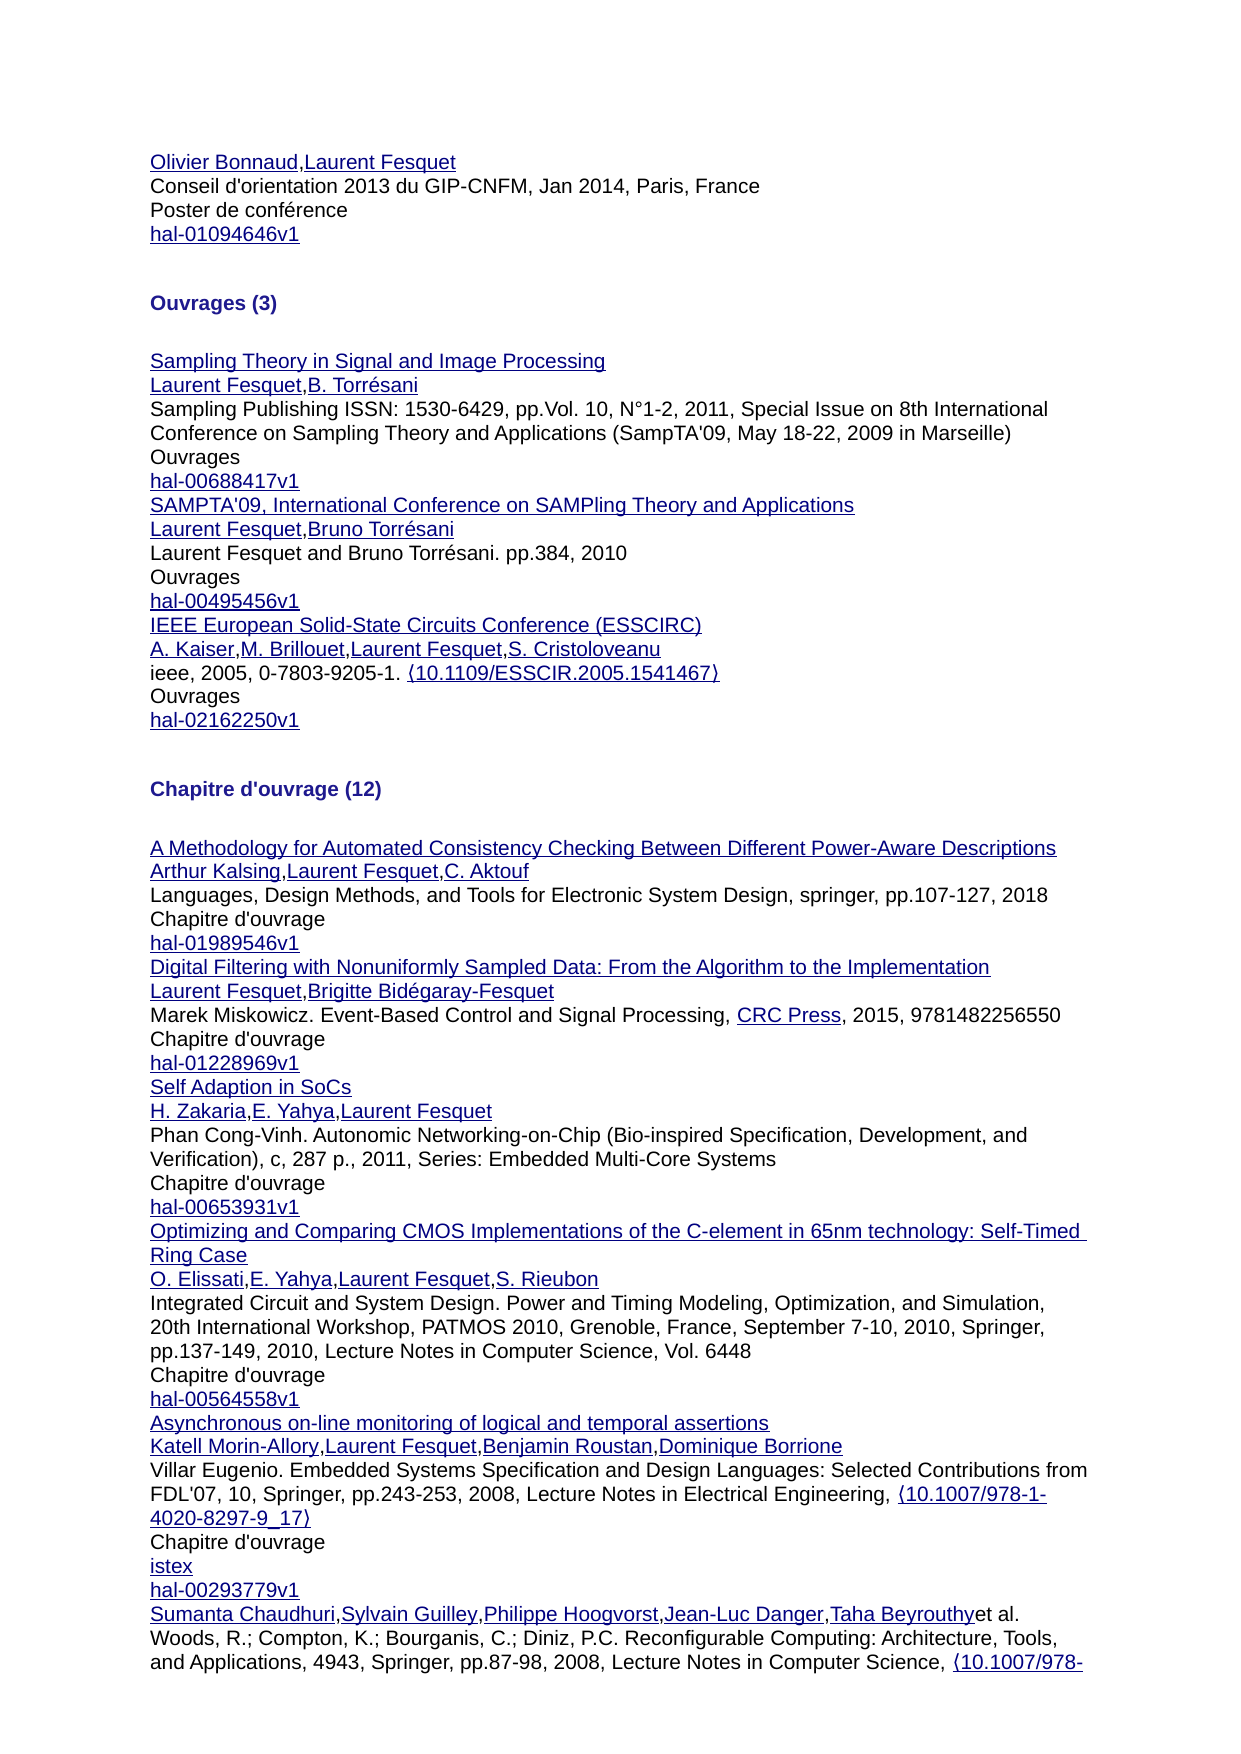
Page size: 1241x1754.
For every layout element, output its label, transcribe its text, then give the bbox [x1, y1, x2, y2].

table_cell IEEE European Solid-State Circuits Conference (ESSCIRC) A. Kaiser,M. Brillouet,Laurent Fesquet,S. Cristoloveanu ieee, 2005, 0-7803-9205-1. ⟨10.1109/ESSCIR.2005.1541467⟩ Ouvrages hal-02162250v1 [150, 613, 1090, 732]
table_cell Physical Design of FPGA Interconnect to Prevent Information Leakage Sumanta Chaudhuri,Sylvain Guilley,Philippe Hoogvorst,Jean-Luc Danger,Taha Beyrouthyet al. Woods, R.; Compton, K.; Bourganis, C.; Diniz, P.C. Reconfigurable Computing: Architecture, Tools, and Applications, 4943, Springer, pp.87-98, 2008, Lecture Notes in Computer Science, ⟨10.1007/978-3-540-78610-8_11⟩ Chapitre d'ouvrage istex hal-00299487v1 [150, 1602, 1090, 1674]
subtitle Ouvrages (3) [150, 291, 1090, 314]
table_cell Digital Filtering with Nonuniformly Sampled Data: From the Algorithm to the Implementation Laurent Fesquet,Brigitte Bidégaray-Fesquet Marek Miskowicz. Event-Based Control and Signal Processing, CRC Press, 2015, 9781482256550 Chapitre d'ouvrage hal-01228969v1 [150, 955, 1090, 1075]
table_cell SAMPTA'09, International Conference on SAMPling Theory and Applications Laurent Fesquet,Bruno Torrésani Laurent Fesquet and Bruno Torrésani. pp.384, 2010 Ouvrages hal-00495456v1 [150, 493, 1090, 612]
table_cell Asynchronous on-line monitoring of logical and temporal assertions Katell Morin-Allory,Laurent Fesquet,Benjamin Roustan,Dominique Borrione Villar Eugenio. Embedded Systems Specification and Design Languages: Selected Contributions from FDL'07, 10, Springer, pp.243-253, 2008, Lecture Notes in Electrical Engineering, ⟨10.1007/978-1-4020-8297-9_17⟩ Chapitre d'ouvrage istex hal-00293779v1 [150, 1410, 1090, 1602]
table_cell Optimizing and Comparing CMOS Implementations of the C-element in 65nm technology: Self-Timed Ring Case O. Elissati,E. Yahya,Laurent Fesquet,S. Rieubon Integrated Circuit and System Design. Power and Timing Modeling, Optimization, and Simulation, 20th International Workshop, PATMOS 2010, Grenoble, France, September 7-10, 2010, Springer, pp.137-149, 2010, Lecture Notes in Computer Science, Vol. 6448 Chapitre d'ouvrage hal-00564558v1 [150, 1219, 1090, 1410]
table_cell Self Adaption in SoCs H. Zakaria,E. Yahya,Laurent Fesquet Phan Cong-Vinh. Autonomic Networking-on-Chip (Bio-inspired Specification, Development, and Verification), c, 287 p., 2011, Series: Embedded Multi-Core Systems Chapitre d'ouvrage hal-00653931v1 [150, 1075, 1090, 1219]
table_header A Methodology for Automated Consistency Checking Between Different Power-Aware Descriptions Arthur Kalsing,Laurent Fesquet,C. Aktouf Languages, Design Methods, and Tools for Electronic System Design, springer, pp.107-127, 2018 Chapitre d'ouvrage hal-01989546v1 [150, 835, 1090, 955]
table_header Sampling Theory in Signal and Image Processing Laurent Fesquet,B. Torrésani Sampling Publishing ISSN: 1530-6429, pp.Vol. 10, N°1-2, 2011, Special Issue on 8th International Conference on Sampling Theory and Applications (SampTA'09, May 18-22, 2009 in Marseille) Ouvrages hal-00688417v1 [150, 349, 1090, 493]
table_cell Olivier Bonnaud,Laurent Fesquet Conseil d'orientation 2013 du GIP-CNFM, Jan 2014, Paris, France Poster de conférence hal-01094646v1 [150, 150, 1090, 246]
subtitle Chapitre d'ouvrage (12) [150, 777, 1090, 801]
